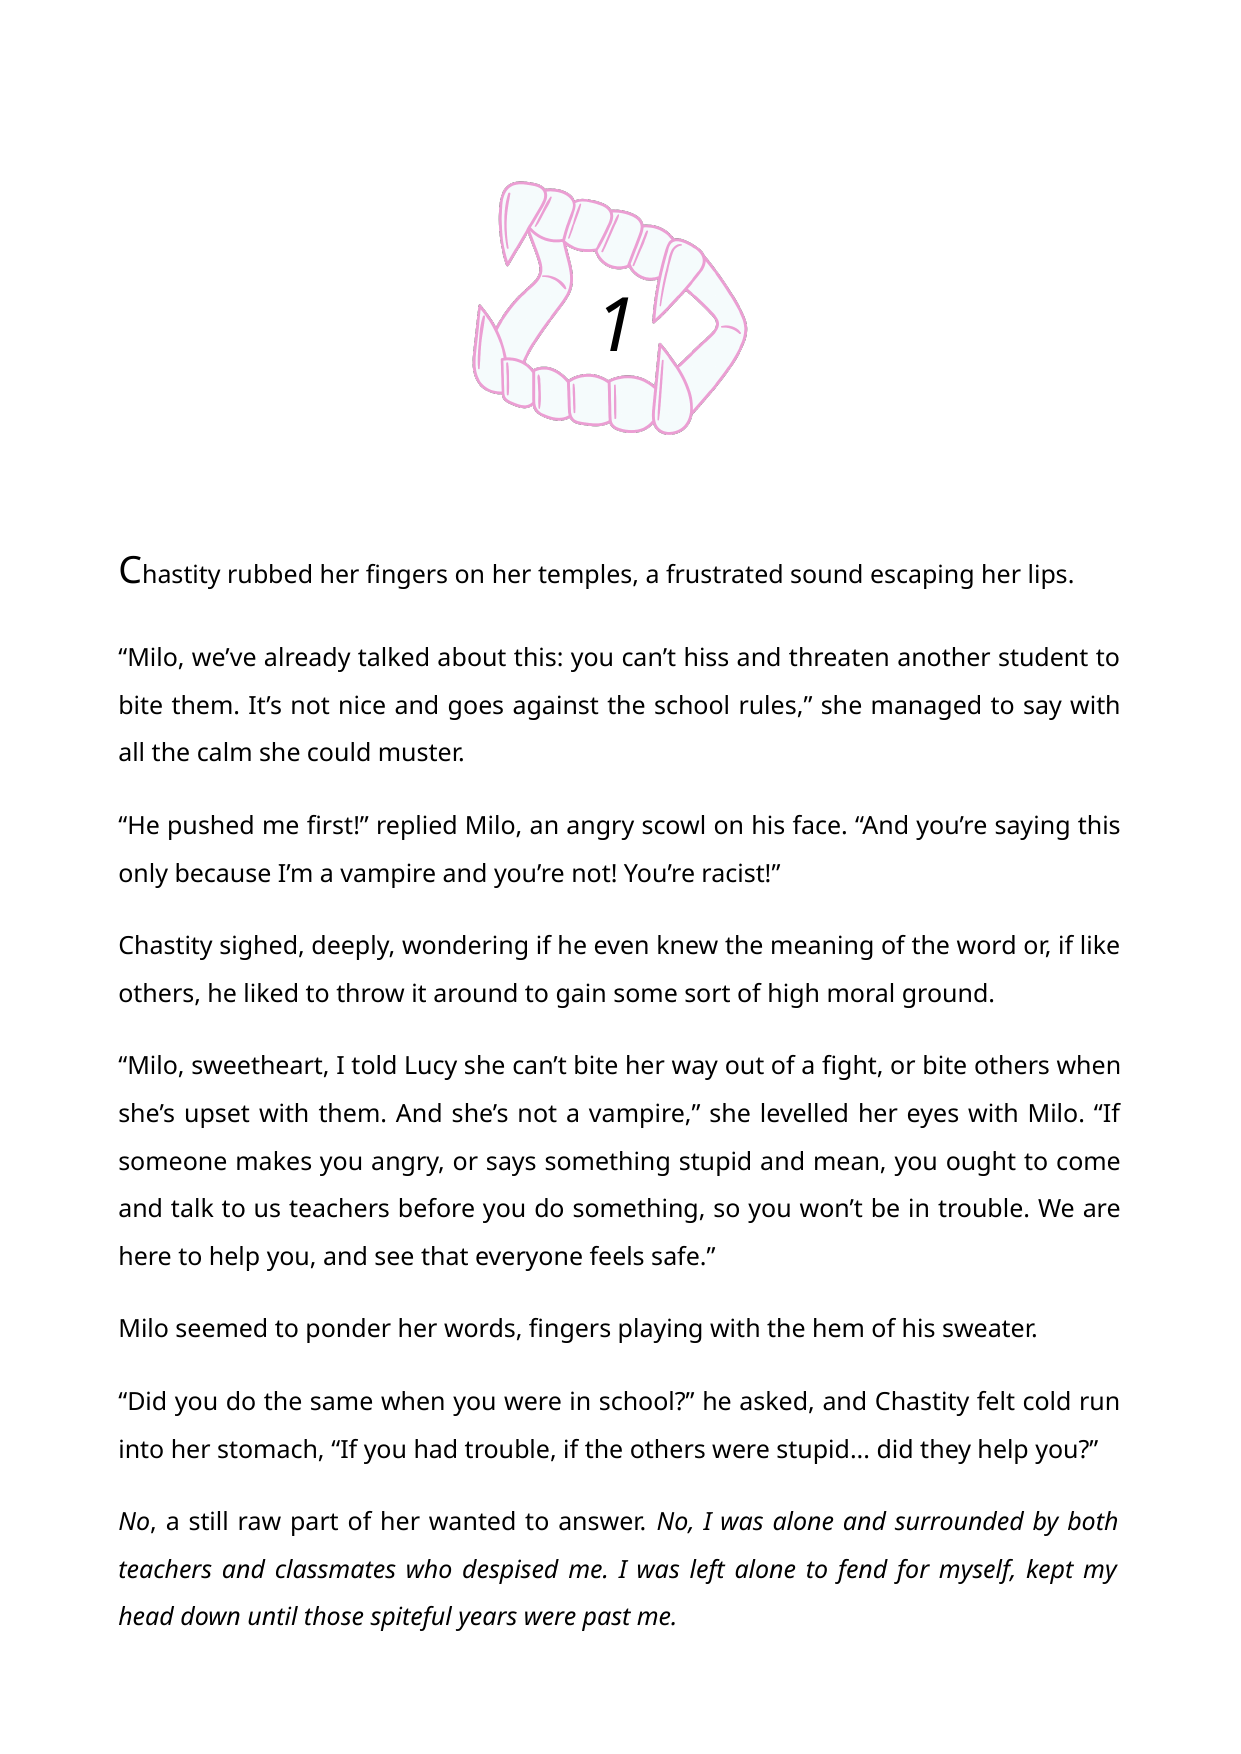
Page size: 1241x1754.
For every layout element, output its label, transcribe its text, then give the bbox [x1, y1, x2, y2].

subtitle 1 [762, 272, 1122, 374]
text “Milo, sweetheart, I told Lucy she can’t bite her way out of a fight, or bite others when she’s upset with them. And she’s not a vampire,” she levelled her eyes with Milo. “If someone makes you angry, or says something stupid and mean, you ought to come and talk to us teachers before you do something, so you won’t be in trouble. We are here to help you, and see that everyone feels safe.” [118, 1048, 1122, 1272]
text Chastity sighed, deeply, wondering if he even knew the meaning of the word or, if like others, he liked to throw it around to gain some sort of high moral ground. [118, 928, 1122, 1009]
text “Did you do the same when you were in school?” he asked, and Chastity felt cold run into her stomach, “If you had trouble, if the others were stupid... did they help you?” [118, 1384, 1122, 1465]
text Milo seemed to ponder her words, fingers playing with the hem of his sweater. [118, 1311, 1122, 1345]
text “Milo, we’ve already talked about this: you can’t hiss and threaten another student to bite them. It’s not nice and goes against the school rules,” she managed to say with all the calm she could muster. [118, 640, 1122, 769]
text No, a still raw part of her wanted to answer. No, I was alone and surrounded by both teachers and classmates who despised me. I was left alone to fend for myself, kept my head down until those spiteful years were past me. [118, 1504, 1122, 1633]
text Chastity rubbed her fingers on her temples, a frustrated sound escaping her lips. [118, 543, 1122, 594]
text “He pushed me first!” replied Milo, an angry scowl on his face. “And you’re saying this only because I’m a vampire and you’re not! You’re racist!” [118, 808, 1122, 889]
subtitle 1 [73, 272, 462, 374]
picture [462, 165, 762, 449]
